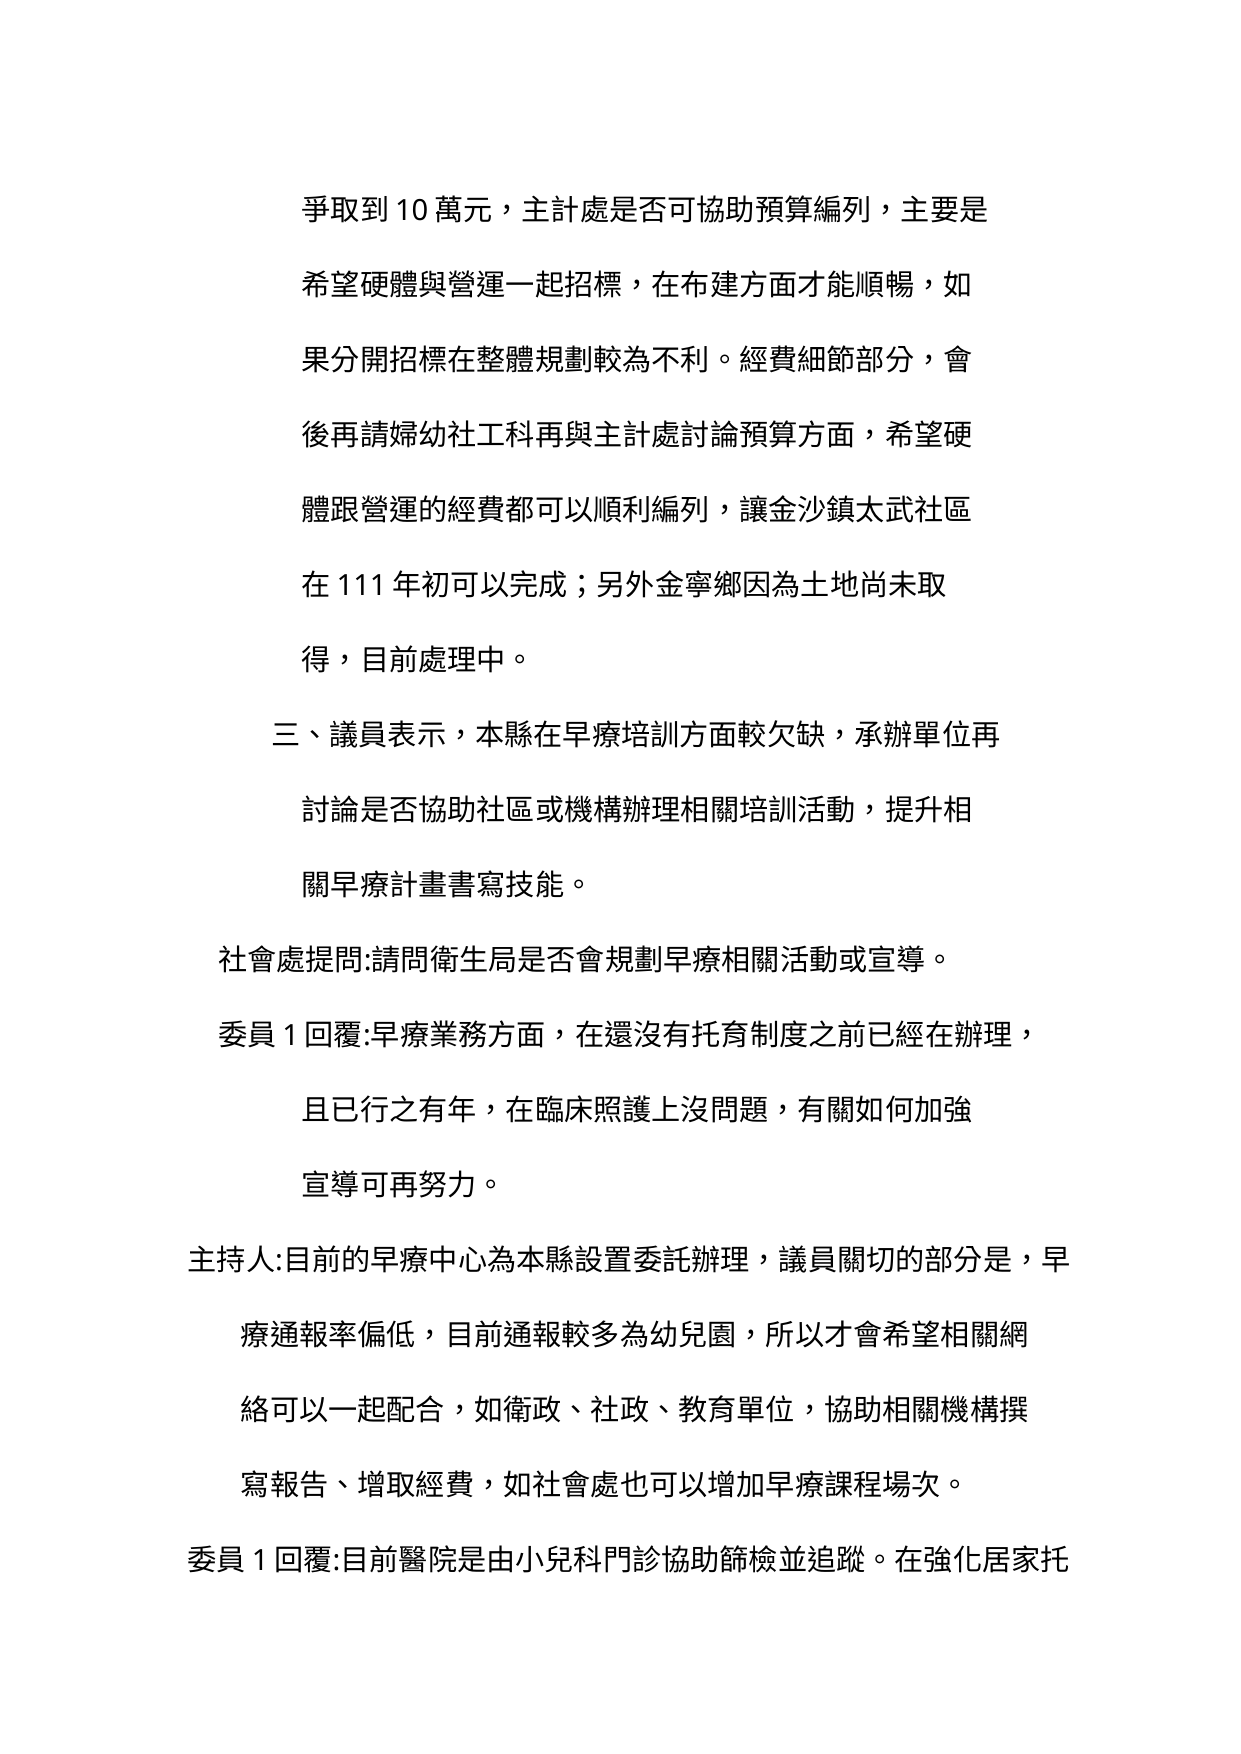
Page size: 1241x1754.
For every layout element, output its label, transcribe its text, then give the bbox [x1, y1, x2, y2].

text 爭取到10萬元，主計處是否可協助預算編列，主要是 [187, 164, 1078, 239]
text 委員1回覆:早療業務方面，在還沒有托育制度之前已經在辦理， [187, 989, 1078, 1064]
text 關早療計畫書寫技能。 [187, 839, 1078, 914]
text 希望硬體與營運一起招標，在布建方面才能順暢，如 [187, 239, 1078, 314]
text 且已行之有年，在臨床照護上沒問題，有關如何加強 [187, 1064, 1078, 1139]
text 主持人:目前的早療中心為本縣設置委託辦理，議員關切的部分是，早 [187, 1214, 1078, 1289]
text 療通報率偏低，目前通報較多為幼兒園，所以才會希望相關網 [187, 1289, 1078, 1364]
text 委員1回覆:目前醫院是由小兒科門診協助篩檢並追蹤。在強化居家托 [187, 1514, 1078, 1589]
text 絡可以一起配合，如衛政、社政、教育單位，協助相關機構撰 [187, 1364, 1078, 1439]
text 社會處提問:請問衛生局是否會規劃早療相關活動或宣導。 [187, 914, 1078, 989]
text 三、議員表示，本縣在早療培訓方面較欠缺，承辦單位再 [187, 689, 1078, 764]
text 後再請婦幼社工科再與主計處討論預算方面，希望硬 [187, 389, 1078, 464]
text 寫報告、增取經費，如社會處也可以增加早療課程場次。 [187, 1439, 1078, 1514]
text 在111年初可以完成；另外金寧鄉因為土地尚未取 [187, 539, 1078, 614]
text 果分開招標在整體規劃較為不利。經費細節部分，會 [187, 314, 1078, 389]
text 得，目前處理中。 [187, 614, 1078, 689]
text 討論是否協助社區或機構辦理相關培訓活動，提升相 [187, 764, 1078, 839]
text 體跟營運的經費都可以順利編列，讓金沙鎮太武社區 [187, 464, 1078, 539]
text 宣導可再努力。 [187, 1139, 1078, 1214]
